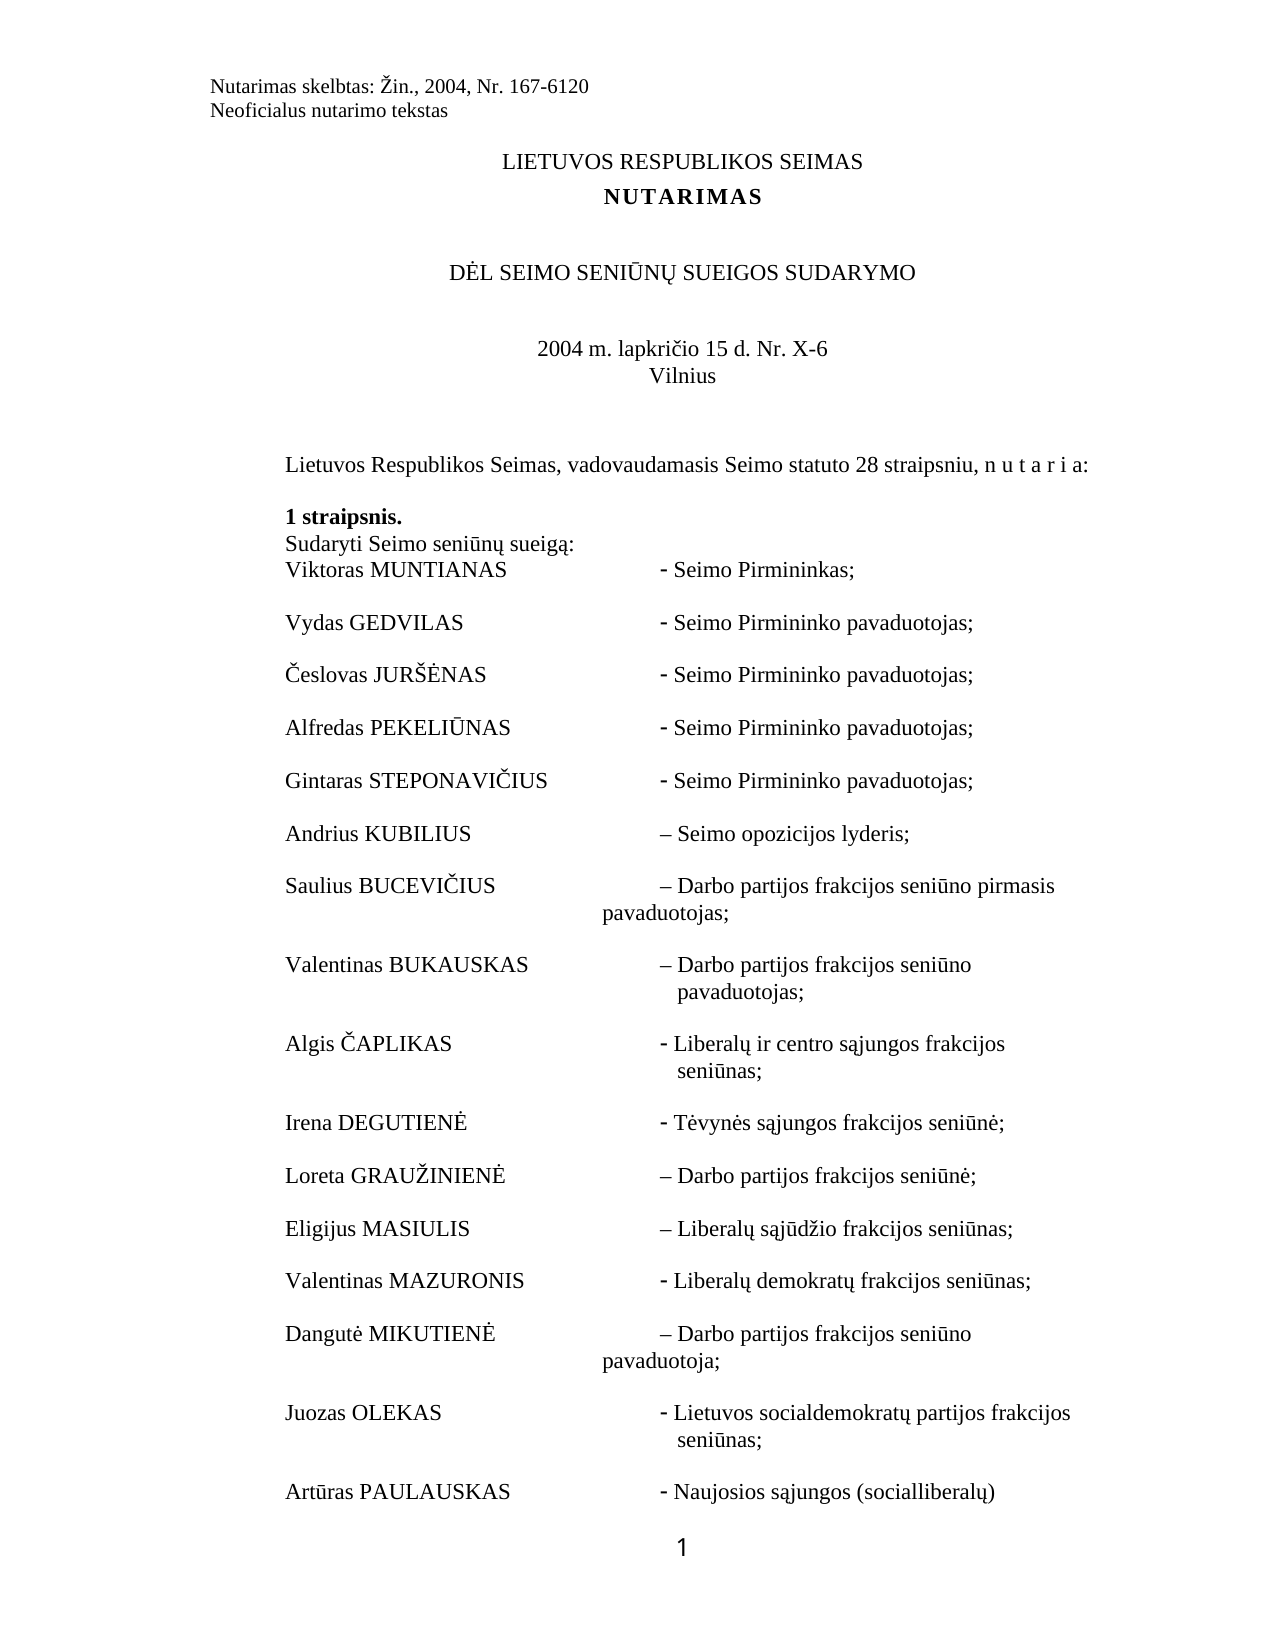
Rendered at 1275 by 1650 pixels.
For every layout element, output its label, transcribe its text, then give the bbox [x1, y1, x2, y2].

text Neoficialus nutarimo tekstas [210, 98, 1155, 122]
text Alfredas PEKELIŪNAS - Seimo Pirmininko pavaduotojas; [210, 714, 1155, 741]
text pavaduotojas; [210, 978, 1155, 1004]
text Valentinas BUKAUSKAS – Darbo partijos frakcijos seniūno [210, 951, 1155, 978]
text Lietuvos Respublikos Seimas, vadovaudamasis Seimo statuto 28 straipsniu, n u t a r i a: [210, 451, 1155, 477]
text Eligijus MASIULIS – Liberalų sąjūdžio frakcijos seniūnas; [210, 1215, 1155, 1241]
text 1 straipsnis. [210, 503, 1146, 530]
text NUTARIMAS [210, 183, 1155, 209]
text Valentinas MAZURONIS - Liberalų demokratų frakcijos seniūnas; [210, 1268, 1155, 1294]
text Juozas OLEKAS - Lietuvos socialdemokratų partijos frakcijos [210, 1399, 1155, 1426]
text LIETUVOS RESPUBLIKOS SEIMAS [210, 148, 1155, 174]
text pavaduotojas; [585, 899, 1155, 925]
text Vydas GEDVILAS - Seimo Pirmininko pavaduotojas; [210, 609, 1155, 635]
text seniūnas; [210, 1057, 1155, 1083]
text Nutarimas skelbtas: Žin., 2004, Nr. 167-6120 [210, 73, 1155, 98]
text Sudaryti Seimo seniūnų sueigą: [210, 530, 1153, 556]
text DĖL SEIMO SENIŪNŲ SUEIGOS SUDARYMO [210, 259, 1155, 285]
text Saulius BUCEVIČIUS – Darbo partijos frakcijos seniūno pirmasis [210, 872, 1155, 899]
text Viktoras MUNTIANAS - Seimo Pirmininkas; [210, 556, 1155, 582]
text Artūras PAULAUSKAS - Naujosios sąjungos (socialliberalų) [210, 1478, 1155, 1505]
text seniūnas; [210, 1426, 1155, 1452]
text Irena DEGUTIENĖ - Tėvynės sąjungos frakcijos seniūnė; [210, 1109, 1155, 1136]
text Česlovas JURŠĖNAS - Seimo Pirmininko pavaduotojas; [210, 661, 1155, 688]
text Andrius KUBILIUS – Seimo opozicijos lyderis; [210, 819, 1155, 846]
text Loreta GRAUŽINIENĖ – Darbo partijos frakcijos seniūnė; [210, 1162, 1155, 1188]
text Gintaras STEPONAVIČIUS - Seimo Pirmininko pavaduotojas; [210, 767, 1155, 793]
text Dangutė MIKUTIENĖ – Darbo partijos frakcijos seniūno [210, 1320, 1155, 1347]
text pavaduotoja; [585, 1347, 1155, 1373]
text 2004 m. lapkričio 15 d. Nr. X-6 Vilnius [210, 335, 1155, 388]
text Algis ČAPLIKAS - Liberalų ir centro sąjungos frakcijos [210, 1030, 1155, 1057]
